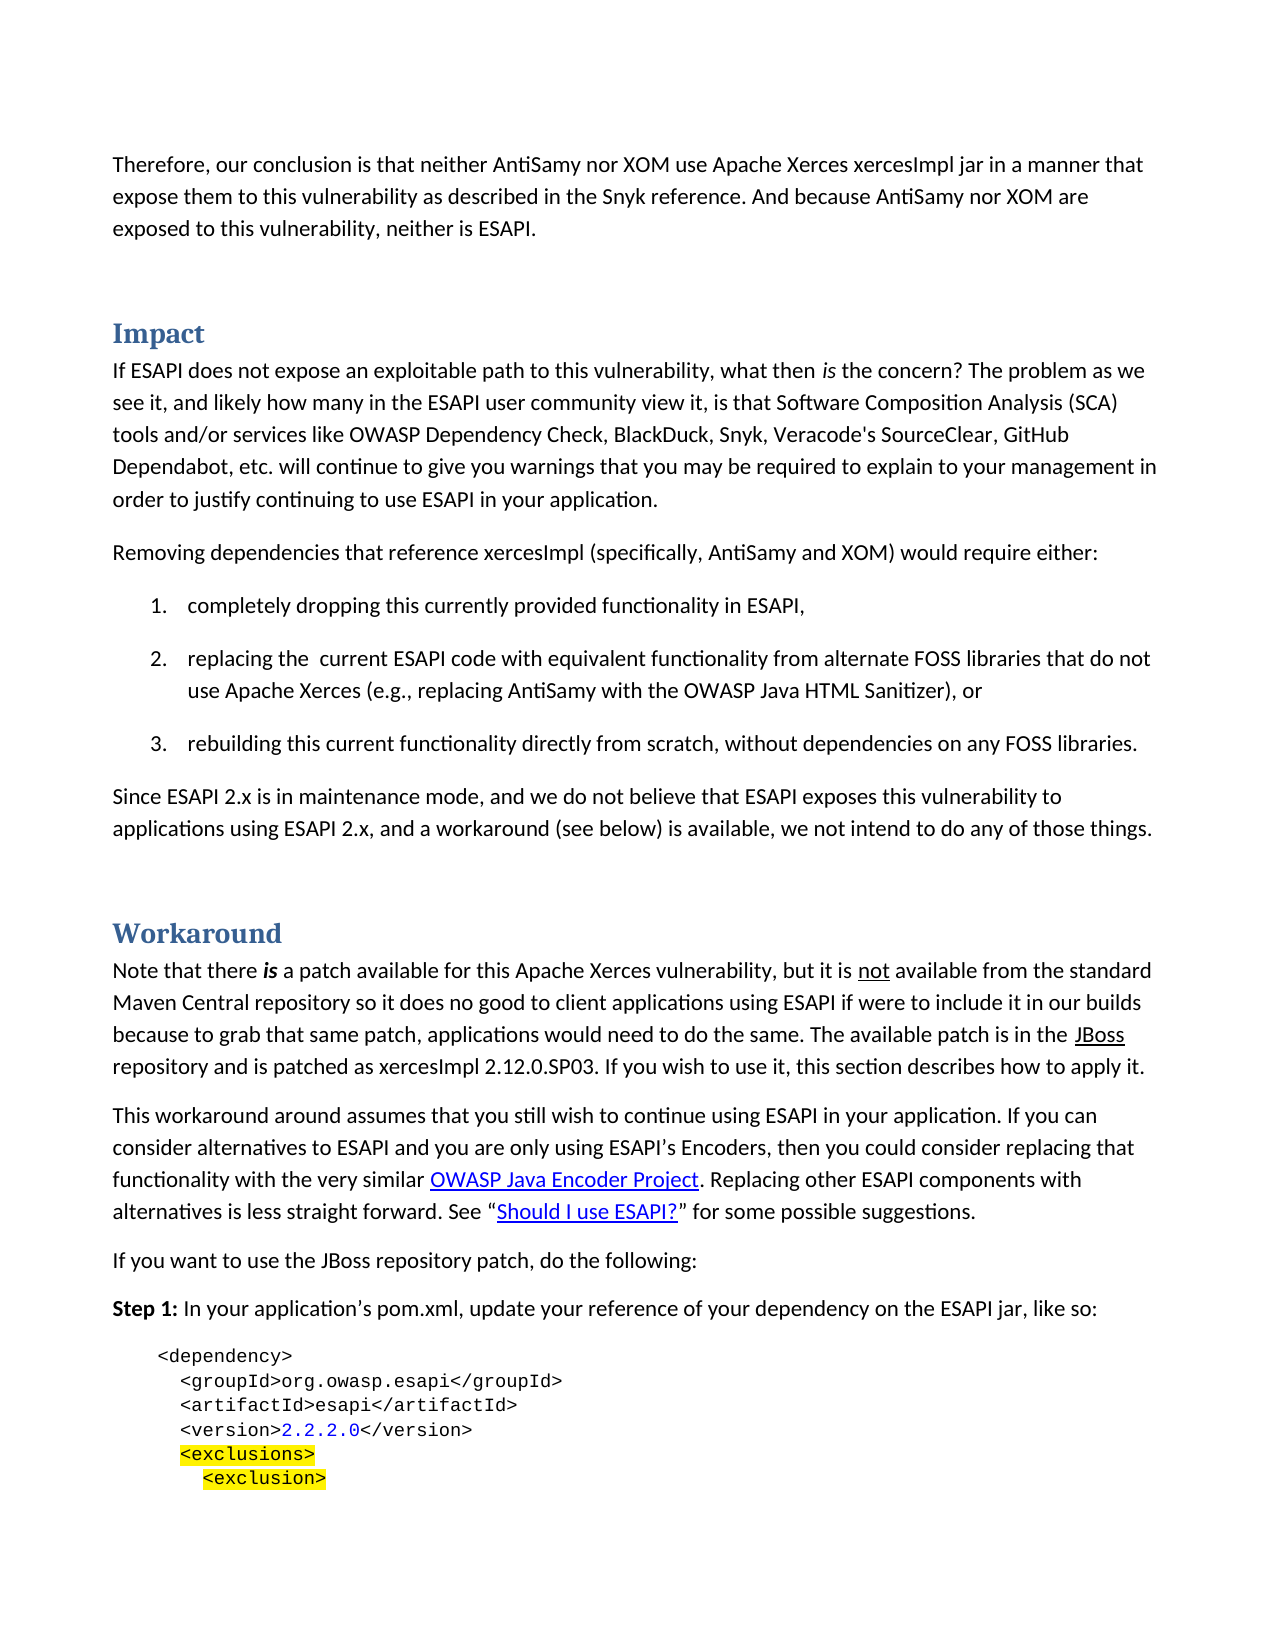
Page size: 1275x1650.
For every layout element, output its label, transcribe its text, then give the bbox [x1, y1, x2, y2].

text Removing dependencies that reference xercesImpl (specifically, AntiSamy and XOM) would require either: [112, 538, 1162, 566]
text <groupId>org.owasp.esapi</groupId> [112, 1372, 1162, 1393]
text <exclusions> [112, 1445, 1162, 1466]
text Therefore, our conclusion is that neither AntiSamy nor XOM use Apache Xerces xercesImpl jar in a manner that expose them to this vulnerability as described in the Snyk reference. And because AntiSamy nor XOM are exposed to this vulnerability, neither is ESAPI. [112, 150, 1162, 242]
text This workaround around assumes that you still wish to continue using ESAPI in your application. If you can consider alternatives to ESAPI and you are only using ESAPI’s Encoders, then you could consider replacing that functionality with the very similar OWASP Java Encoder Project. Replacing other ESAPI components with alternatives is less straight forward. See “Should I use ESAPI?” for some possible suggestions. [112, 1101, 1162, 1225]
text <version>2.2.2.0</version> [112, 1420, 1162, 1442]
list completely dropping this currently provided functionality in ESAPI, [150, 591, 1162, 619]
text If ESAPI does not expose an exploitable path to this vulnerability, what then is the concern? The problem as we see it, and likely how many in the ESAPI user community view it, is that Software Composition Analysis (SCA) tools and/or services like OWASP Dependency Check, BlackDuck, Snyk, Veracode's SourceClear, GitHub Dependabot, etc. will continue to give you warnings that you may be required to explain to your management in order to justify continuing to use ESAPI in your application. [112, 356, 1162, 513]
text Step 1: In your application’s pom.xml, update your reference of your dependency on the ESAPI jar, like so: [112, 1294, 1162, 1322]
subtitle Impact [112, 317, 1162, 351]
text If you want to use the JBoss repository patch, do the following: [112, 1246, 1162, 1274]
subtitle Workaround [112, 917, 1162, 951]
text <exclusion> [112, 1469, 1162, 1490]
text <artifactId>esapi</artifactId> [112, 1396, 1162, 1417]
list replacing the current ESAPI code with equivalent functionality from alternate FOSS libraries that do not use Apache Xerces (e.g., replacing AntiSamy with the OWASP Java HTML Sanitizer), or [150, 644, 1162, 704]
list rebuilding this current functionality directly from scratch, without dependencies on any FOSS libraries. [150, 729, 1162, 757]
text Note that there is a patch available for this Apache Xerces vulnerability, but it is not available from the standard Maven Central repository so it does no good to client applications using ESAPI if were to include it in our builds because to grab that same patch, applications would need to do the same. The available patch is in the JBoss repository and is patched as xercesImpl 2.12.0.SP03. If you wish to use it, this section describes how to apply it. [112, 956, 1162, 1080]
text Since ESAPI 2.x is in maintenance mode, and we do not believe that ESAPI exposes this vulnerability to applications using ESAPI 2.x, and a workaround (see below) is available, we not intend to do any of those things. [112, 782, 1162, 842]
text <dependency> [112, 1347, 1162, 1368]
